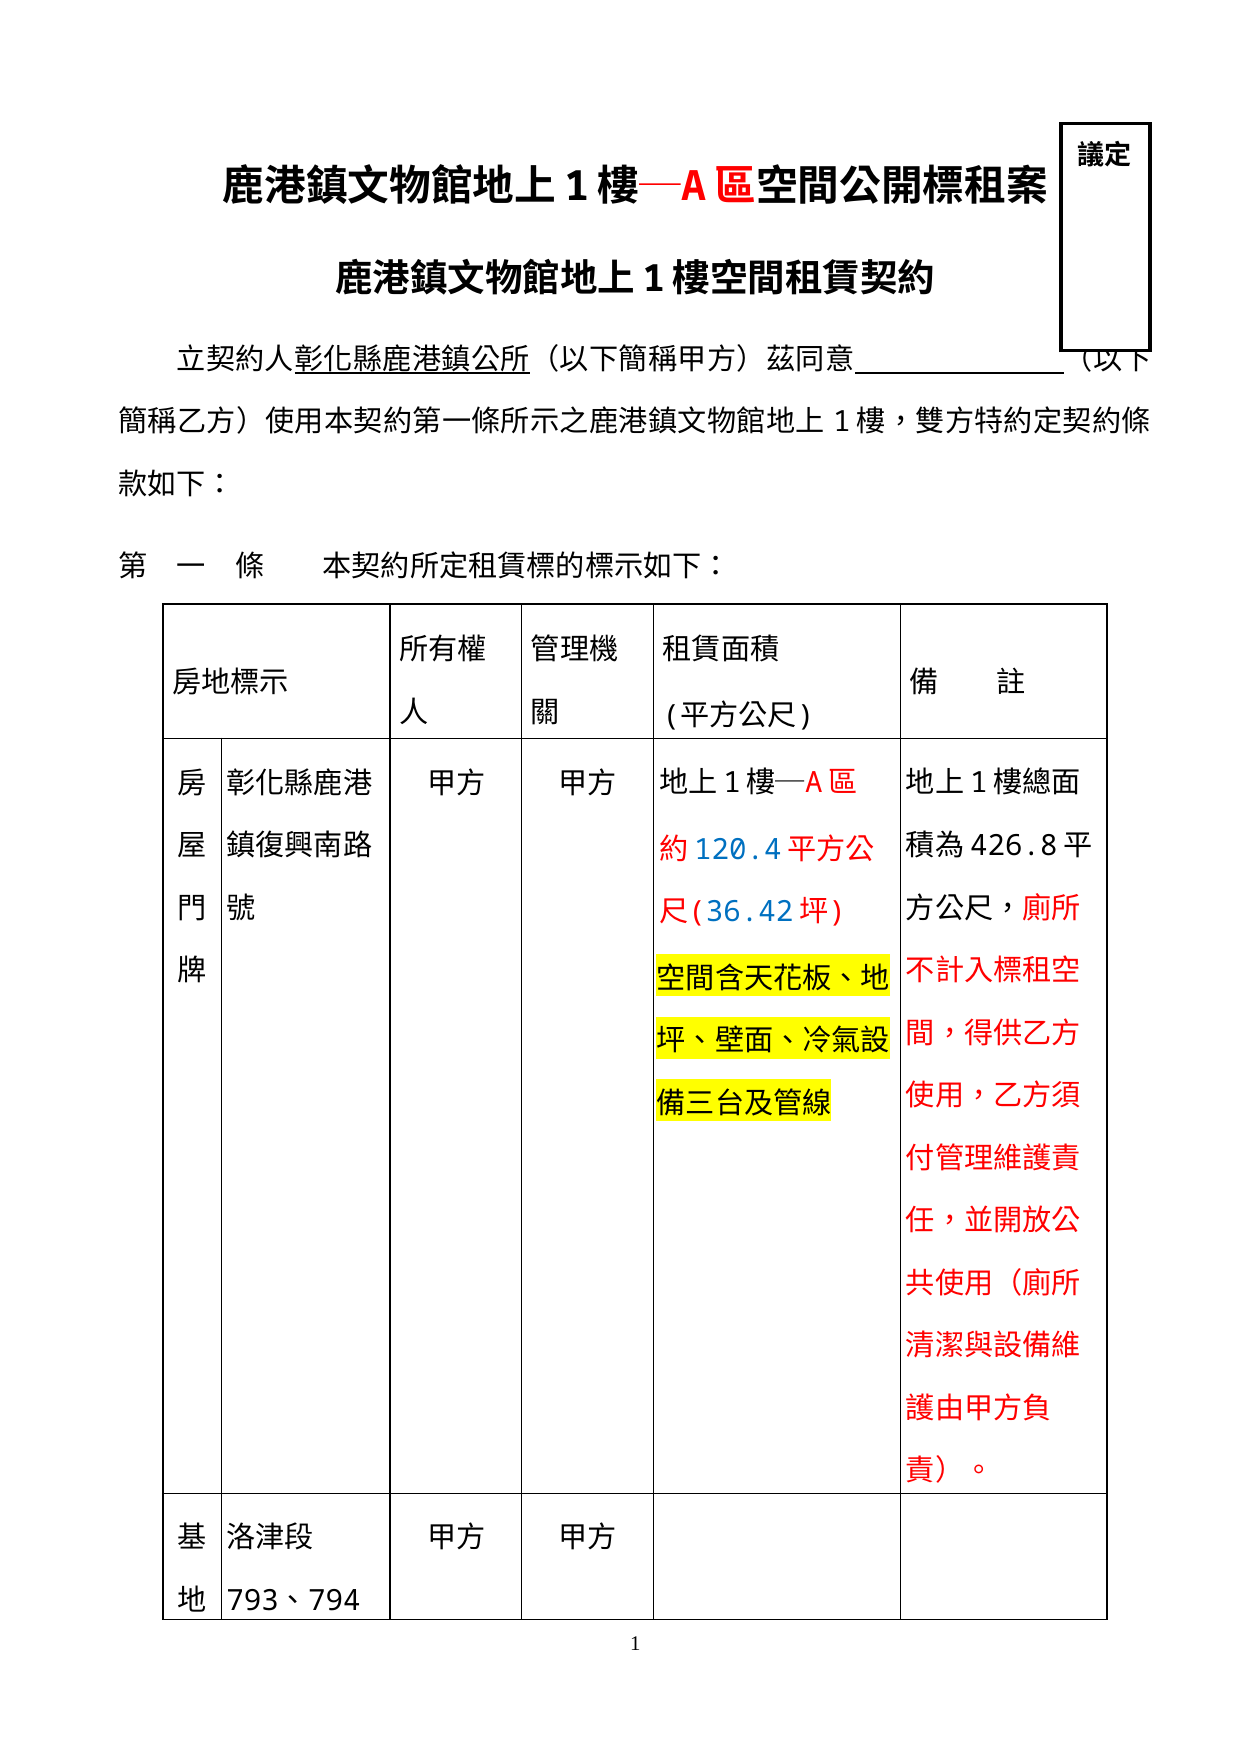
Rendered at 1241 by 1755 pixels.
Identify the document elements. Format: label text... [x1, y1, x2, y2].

table_cell 基地 [164, 1494, 221, 1618]
table_header 租賃面積 (平方公尺) [654, 605, 900, 738]
table_cell 甲方 [391, 739, 521, 1492]
table_cell 甲方 [522, 739, 653, 1492]
text 鹿港鎮文物館地上1樓空間租賃契約 [118, 234, 1059, 296]
table_header 管理機關 [522, 605, 653, 738]
text 鹿港鎮文物館地上1樓─A區空間公開標租案 [118, 141, 1059, 203]
table_cell [654, 1494, 900, 1618]
table_cell 房屋門牌 [164, 739, 221, 1492]
text 第 一 條 本契約所定租賃標的標示如下： [118, 522, 1152, 584]
table_cell 地上1樓─A區 約120.4平方公尺(36.42坪) 空間含天花板、地坪、壁面、冷氣設備三台及管線 [654, 739, 900, 1492]
table_cell 甲方 [391, 1494, 521, 1618]
table_cell 甲方 [522, 1494, 653, 1618]
table_cell 彰化縣鹿港鎮復興南路 號 [222, 739, 389, 1492]
text 立契約人彰化縣鹿港鎮公所（以下簡稱甲方）茲同意 （以下簡稱乙方）使用本契約第一條所示之鹿港鎮文物館地上1樓，雙方特約定契約條款如下： [118, 315, 1152, 503]
table_header 所有權人 [391, 605, 521, 738]
table_header 房地標示 [164, 605, 389, 738]
text 議定 [1077, 133, 1133, 172]
table_header 備 註 [901, 605, 1106, 738]
table_cell 地上1樓總面積為426.8平方公尺，廁所不計入標租空間，得供乙方使用，乙方須付管理維護責任，並開放公共使用（廁所清潔與設備維護由甲方負責）。 [901, 739, 1106, 1492]
table_cell [901, 1494, 1106, 1618]
text [1063, 125, 1148, 349]
table_cell 洛津段793、794 [222, 1494, 389, 1618]
